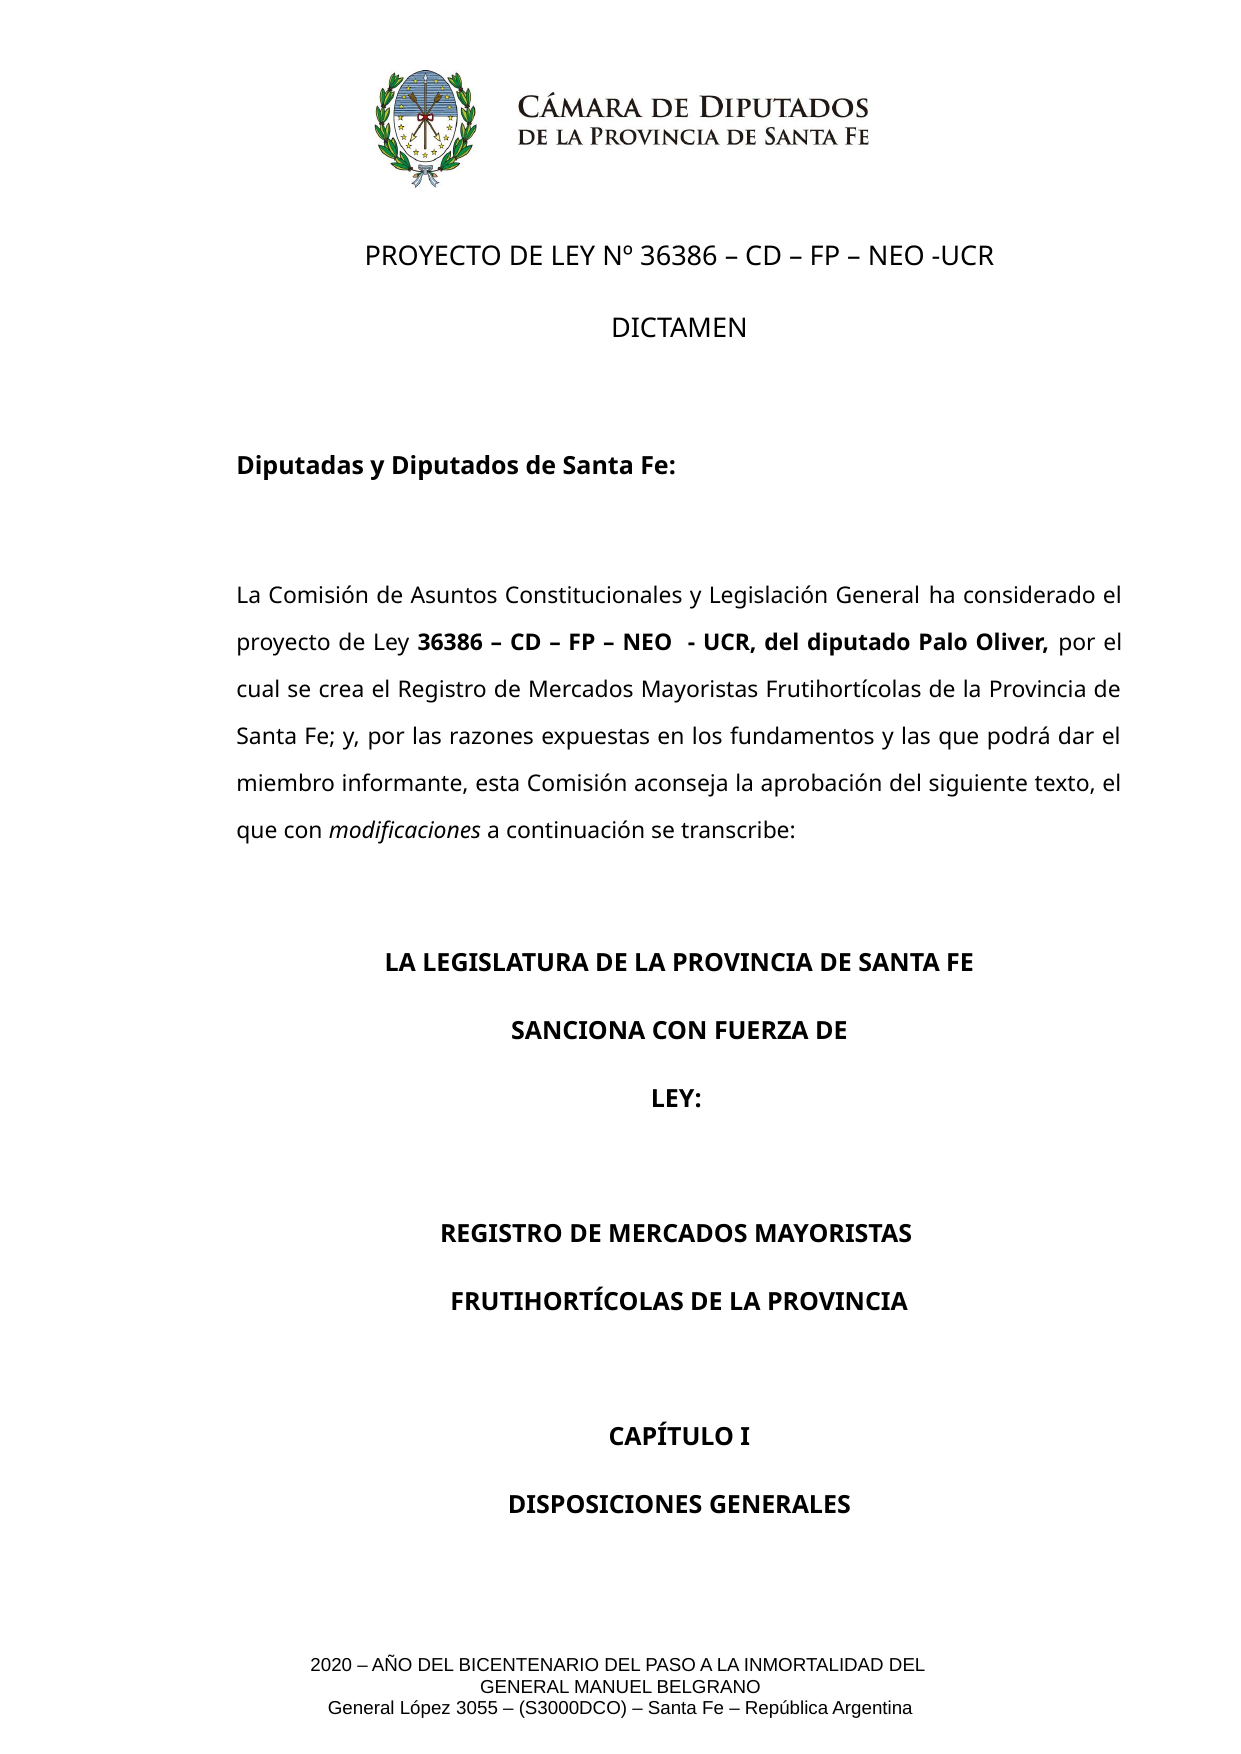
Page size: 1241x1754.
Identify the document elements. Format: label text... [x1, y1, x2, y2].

text DISPOSICIONES GENERALES [236, 1486, 1122, 1521]
text REGISTRO DE MERCADOS MAYORISTAS [236, 1216, 1122, 1250]
text LA LEGISLATURA DE LA PROVINCIA DE SANTA FE [236, 945, 1122, 979]
picture [374, 70, 869, 192]
text La Comisión de Asuntos Constitucionales y Legislación General ha considerado el proyecto de Ley 36386 – CD – FP – NEO - UCR, del diputado Palo Oliver, por el cual se crea el Registro de Mercados Mayoristas Frutihortícolas de la Provincia de Santa Fe; y, por las razones expuestas en los fundamentos y las que podrá dar el miembro informante, esta Comisión aconseja la aprobación del siguiente texto, el que con modificaciones a continuación se transcribe: [236, 579, 1122, 845]
text Diputadas y Diputados de Santa Fe: [236, 448, 1122, 482]
text SANCIONA CON FUERZA DE [236, 1012, 1122, 1047]
text LEY: [236, 1080, 1122, 1114]
text FRUTIHORTÍCOLAS DE LA PROVINCIA [236, 1283, 1122, 1317]
text PROYECTO DE LEY Nº 36386 – CD – FP – NEO -UCR [236, 236, 1122, 273]
text DICTAMEN [236, 308, 1122, 345]
text CAPÍTULO I [236, 1419, 1122, 1453]
